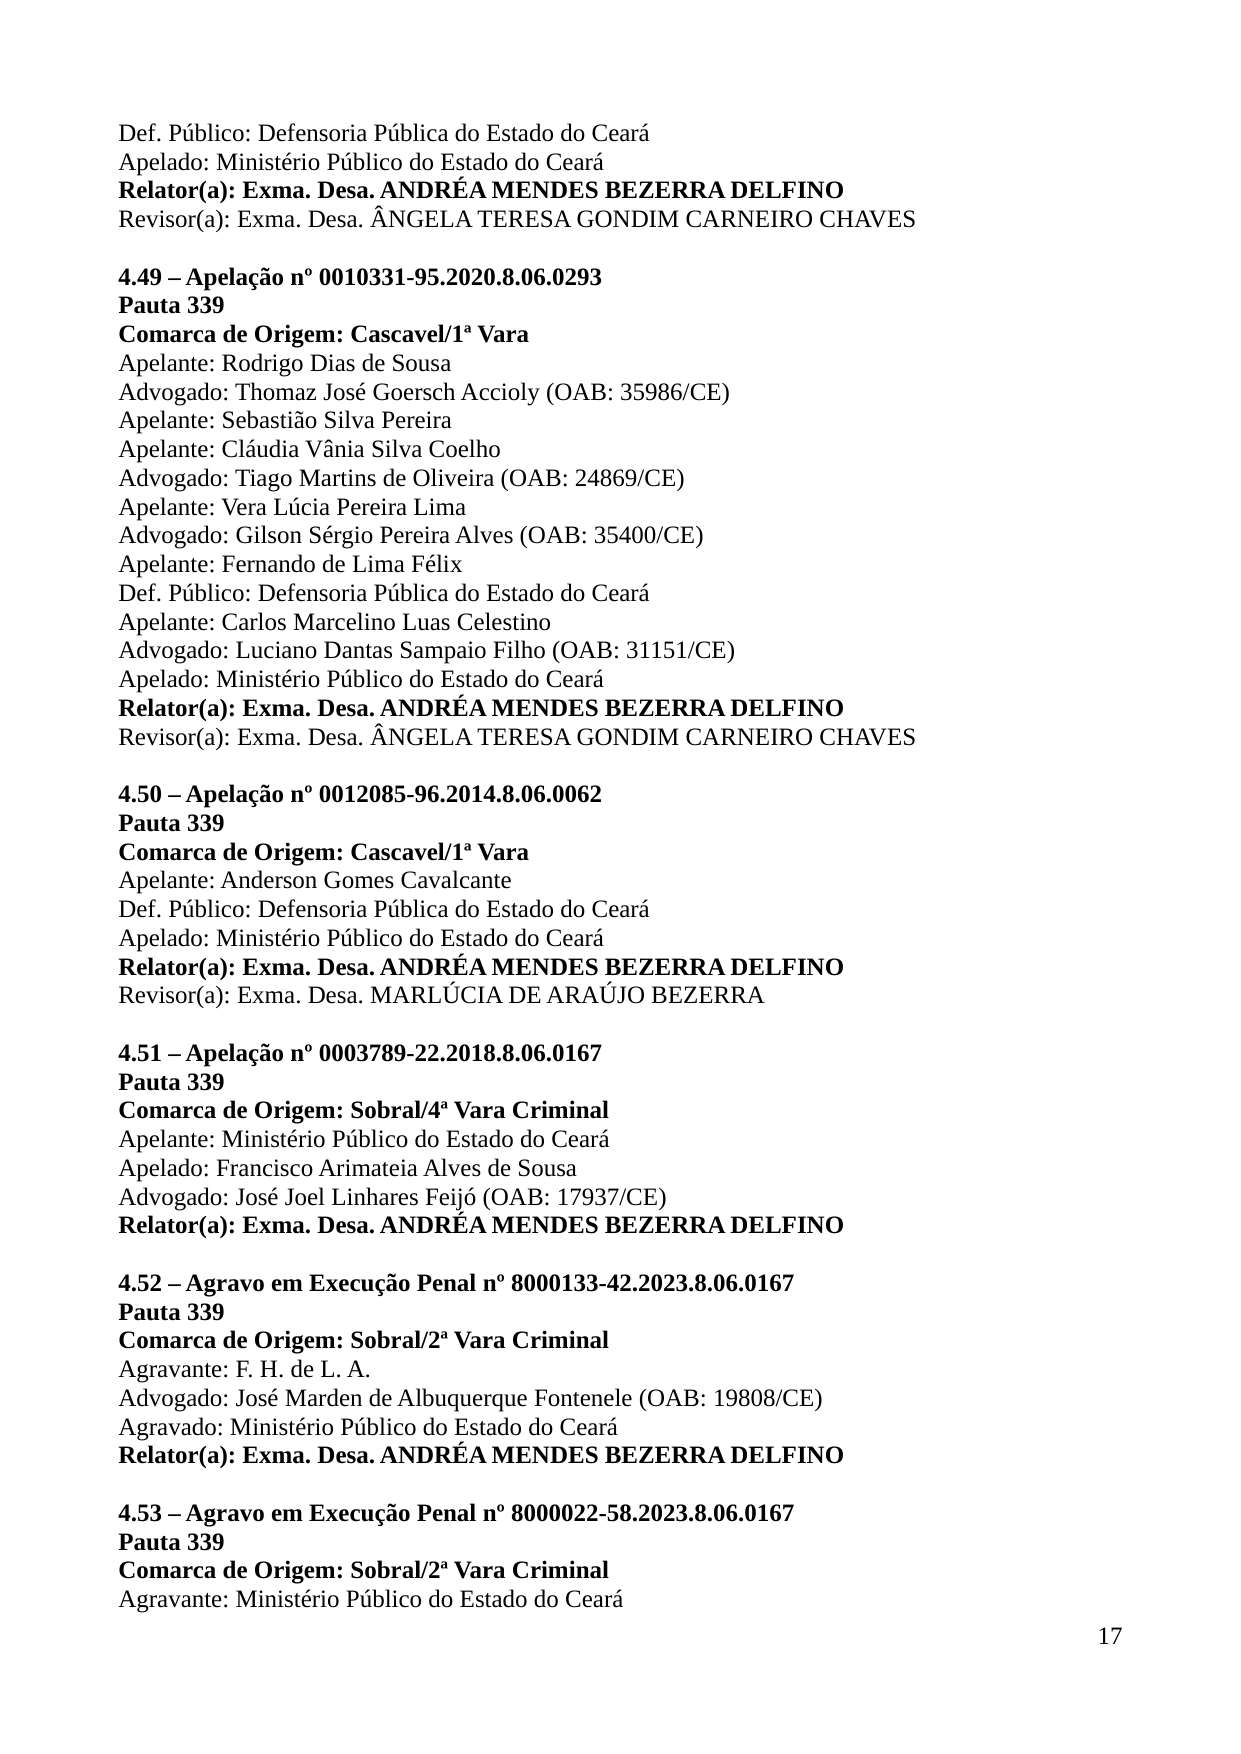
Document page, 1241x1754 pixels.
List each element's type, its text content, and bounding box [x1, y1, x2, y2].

text Apelante: Ministério Público do Estado do Ceará [118, 1124, 1122, 1153]
text Def. Público: Defensoria Pública do Estado do Ceará [118, 894, 1122, 923]
text Pauta 339 [118, 291, 1122, 319]
text Comarca de Origem: Cascavel/1ª Vara [118, 319, 1122, 348]
text Apelado: Francisco Arimateia Alves de Sousa [118, 1153, 1122, 1182]
text Revisor(a): Exma. Desa. ÂNGELA TERESA GONDIM CARNEIRO CHAVES [118, 722, 1122, 751]
text Advogado: Luciano Dantas Sampaio Filho (OAB: 31151/CE) [118, 636, 1122, 664]
text Comarca de Origem: Sobral/4ª Vara Criminal [118, 1096, 1122, 1124]
text Agravado: Ministério Público do Estado do Ceará [118, 1412, 1122, 1441]
text Apelado: Ministério Público do Estado do Ceará [118, 147, 1122, 176]
text 4.51 – Apelação nº 0003789-22.2018.8.06.0167 [118, 1038, 1122, 1067]
text Relator(a): Exma. Desa. ANDRÉA MENDES BEZERRA DELFINO [118, 693, 1122, 722]
text Agravante: Ministério Público do Estado do Ceará [118, 1584, 1122, 1613]
text Apelante: Sebastião Silva Pereira [118, 406, 1122, 434]
text Pauta 339 [118, 808, 1122, 837]
text Apelado: Ministério Público do Estado do Ceará [118, 923, 1122, 952]
text Agravante: F. H. de L. A. [118, 1354, 1122, 1383]
text Comarca de Origem: Sobral/2ª Vara Criminal [118, 1556, 1122, 1584]
text Advogado: José Joel Linhares Feijó (OAB: 17937/CE) [118, 1182, 1122, 1211]
text Apelante: Carlos Marcelino Luas Celestino [118, 607, 1122, 636]
text Relator(a): Exma. Desa. ANDRÉA MENDES BEZERRA DELFINO [118, 176, 1122, 204]
text Advogado: Thomaz José Goersch Accioly (OAB: 35986/CE) [118, 377, 1122, 406]
text Apelante: Fernando de Lima Félix [118, 549, 1122, 578]
text Def. Público: Defensoria Pública do Estado do Ceará [118, 578, 1122, 607]
text 4.49 – Apelação nº 0010331-95.2020.8.06.0293 [118, 262, 1122, 291]
text Comarca de Origem: Cascavel/1ª Vara [118, 837, 1122, 866]
text 4.53 – Agravo em Execução Penal nº 8000022-58.2023.8.06.0167 [118, 1498, 1122, 1527]
text 4.50 – Apelação nº 0012085-96.2014.8.06.0062 [118, 779, 1122, 808]
text Relator(a): Exma. Desa. ANDRÉA MENDES BEZERRA DELFINO [118, 1211, 1122, 1239]
text Advogado: Tiago Martins de Oliveira (OAB: 24869/CE) [118, 463, 1122, 492]
text Revisor(a): Exma. Desa. ÂNGELA TERESA GONDIM CARNEIRO CHAVES [118, 204, 1122, 233]
text Apelante: Anderson Gomes Cavalcante [118, 866, 1122, 894]
text Pauta 339 [118, 1297, 1122, 1326]
text 4.52 – Agravo em Execução Penal nº 8000133-42.2023.8.06.0167 [118, 1268, 1122, 1297]
text Apelante: Rodrigo Dias de Sousa [118, 348, 1122, 377]
text Revisor(a): Exma. Desa. MARLÚCIA DE ARAÚJO BEZERRA [118, 981, 1122, 1009]
text Pauta 339 [118, 1067, 1122, 1096]
text Apelante: Vera Lúcia Pereira Lima [118, 492, 1122, 521]
text Comarca de Origem: Sobral/2ª Vara Criminal [118, 1326, 1122, 1354]
text Pauta 339 [118, 1527, 1122, 1556]
text Relator(a): Exma. Desa. ANDRÉA MENDES BEZERRA DELFINO [118, 952, 1122, 981]
text Apelante: Cláudia Vânia Silva Coelho [118, 434, 1122, 463]
text Relator(a): Exma. Desa. ANDRÉA MENDES BEZERRA DELFINO [118, 1441, 1122, 1469]
text Advogado: Gilson Sérgio Pereira Alves (OAB: 35400/CE) [118, 521, 1122, 549]
text Apelado: Ministério Público do Estado do Ceará [118, 664, 1122, 693]
text Def. Público: Defensoria Pública do Estado do Ceará [118, 118, 1122, 147]
text Advogado: José Marden de Albuquerque Fontenele (OAB: 19808/CE) [118, 1383, 1122, 1412]
